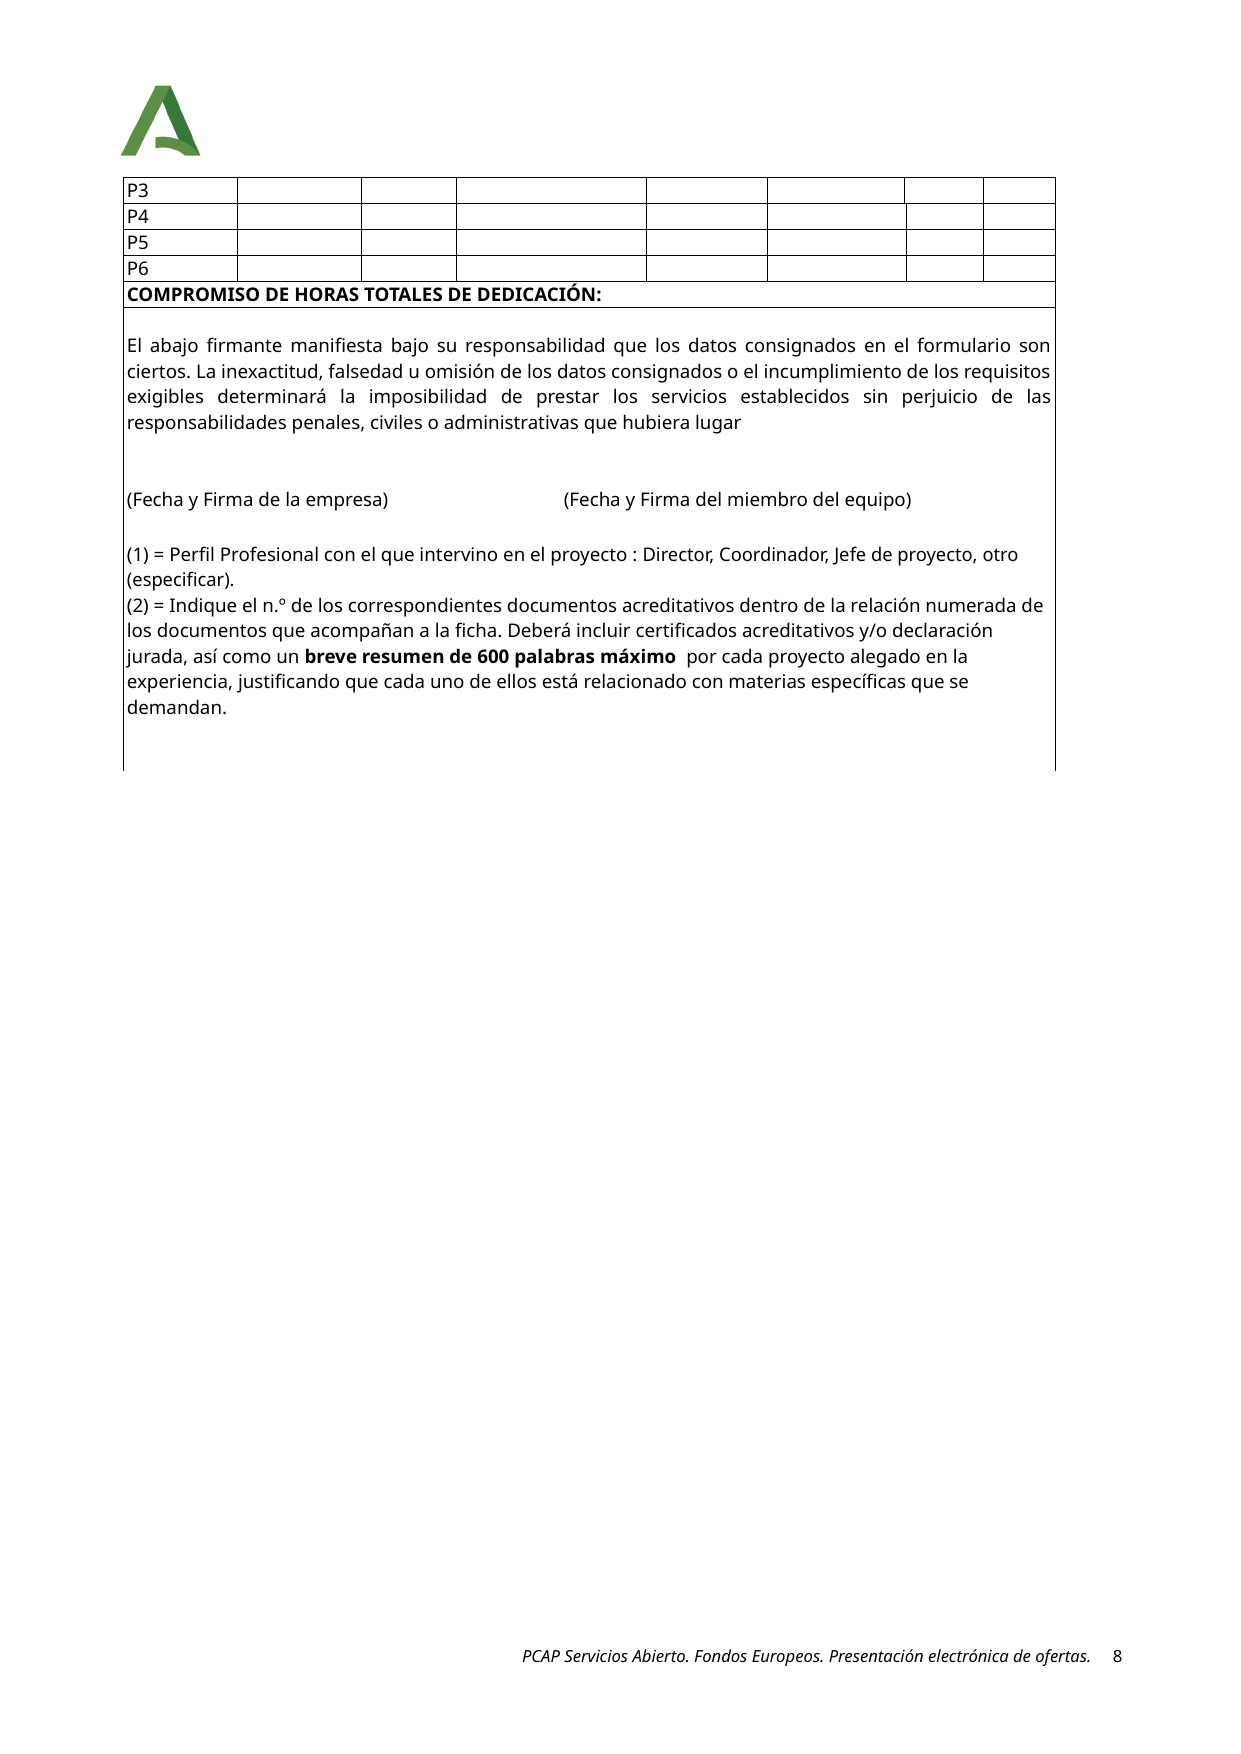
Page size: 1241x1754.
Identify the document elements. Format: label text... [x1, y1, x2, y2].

table_cell [768, 204, 906, 229]
table_cell [907, 204, 983, 229]
table_cell [647, 204, 767, 229]
table_cell [907, 230, 983, 255]
table_cell [905, 178, 983, 203]
table_cell [238, 204, 361, 229]
table_cell [768, 230, 906, 255]
table_cell P5 [124, 230, 237, 255]
table_cell P4 [124, 204, 237, 229]
table_cell [457, 256, 646, 281]
table_cell [457, 178, 646, 203]
table_cell [238, 230, 361, 255]
table_cell [984, 178, 1055, 203]
table_cell COMPROMISO DE HORAS TOTALES DE DEDICACIÓN: [124, 282, 1055, 307]
picture [116, 81, 205, 160]
table_cell [907, 256, 983, 281]
table_cell [768, 256, 906, 281]
table_cell P3 [124, 178, 237, 203]
table_cell [457, 230, 646, 255]
table_cell [362, 230, 456, 255]
table_cell [362, 178, 456, 203]
table_cell [362, 256, 456, 281]
table_cell [362, 204, 456, 229]
table_cell El abajo firmante manifiesta bajo su responsabilidad que los datos consignados en el formulario son ciertos. La inexactitud, falsedad u omisión de los datos consignados o el incumplimiento de los requisitos exigibles determinará la imposibilidad de prestar los servicios establecidos sin perjuicio de las responsabilidades penales, civiles o administrativas que hubiera lugar (Fecha y Firma de la empresa) (Fecha y Firma del miembro del equipo) (1) = Perfil Profesional con el que intervino en el proyecto : Director, Coordinador, Jefe de proyecto, otro (especificar). (2) = Indique el n.º de los correspondientes documentos acreditativos dentro de la relación numerada de los documentos que acompañan a la ficha. Deberá incluir certificados acreditativos y/o declaración jurada, así como un breve resumen de 600 palabras máximo por cada proyecto alegado en la experiencia, justificando que cada uno de ellos está relacionado con materias específicas que se demandan. [124, 308, 1055, 771]
table_cell P6 [124, 256, 237, 281]
table_cell [768, 178, 904, 203]
table_cell [647, 230, 767, 255]
table_cell [238, 178, 361, 203]
table_cell [238, 256, 361, 281]
table_cell [984, 230, 1055, 255]
table_cell [984, 204, 1055, 229]
table_cell [984, 256, 1055, 281]
table_cell [457, 204, 646, 229]
table_cell [647, 256, 767, 281]
table_cell [647, 178, 767, 203]
